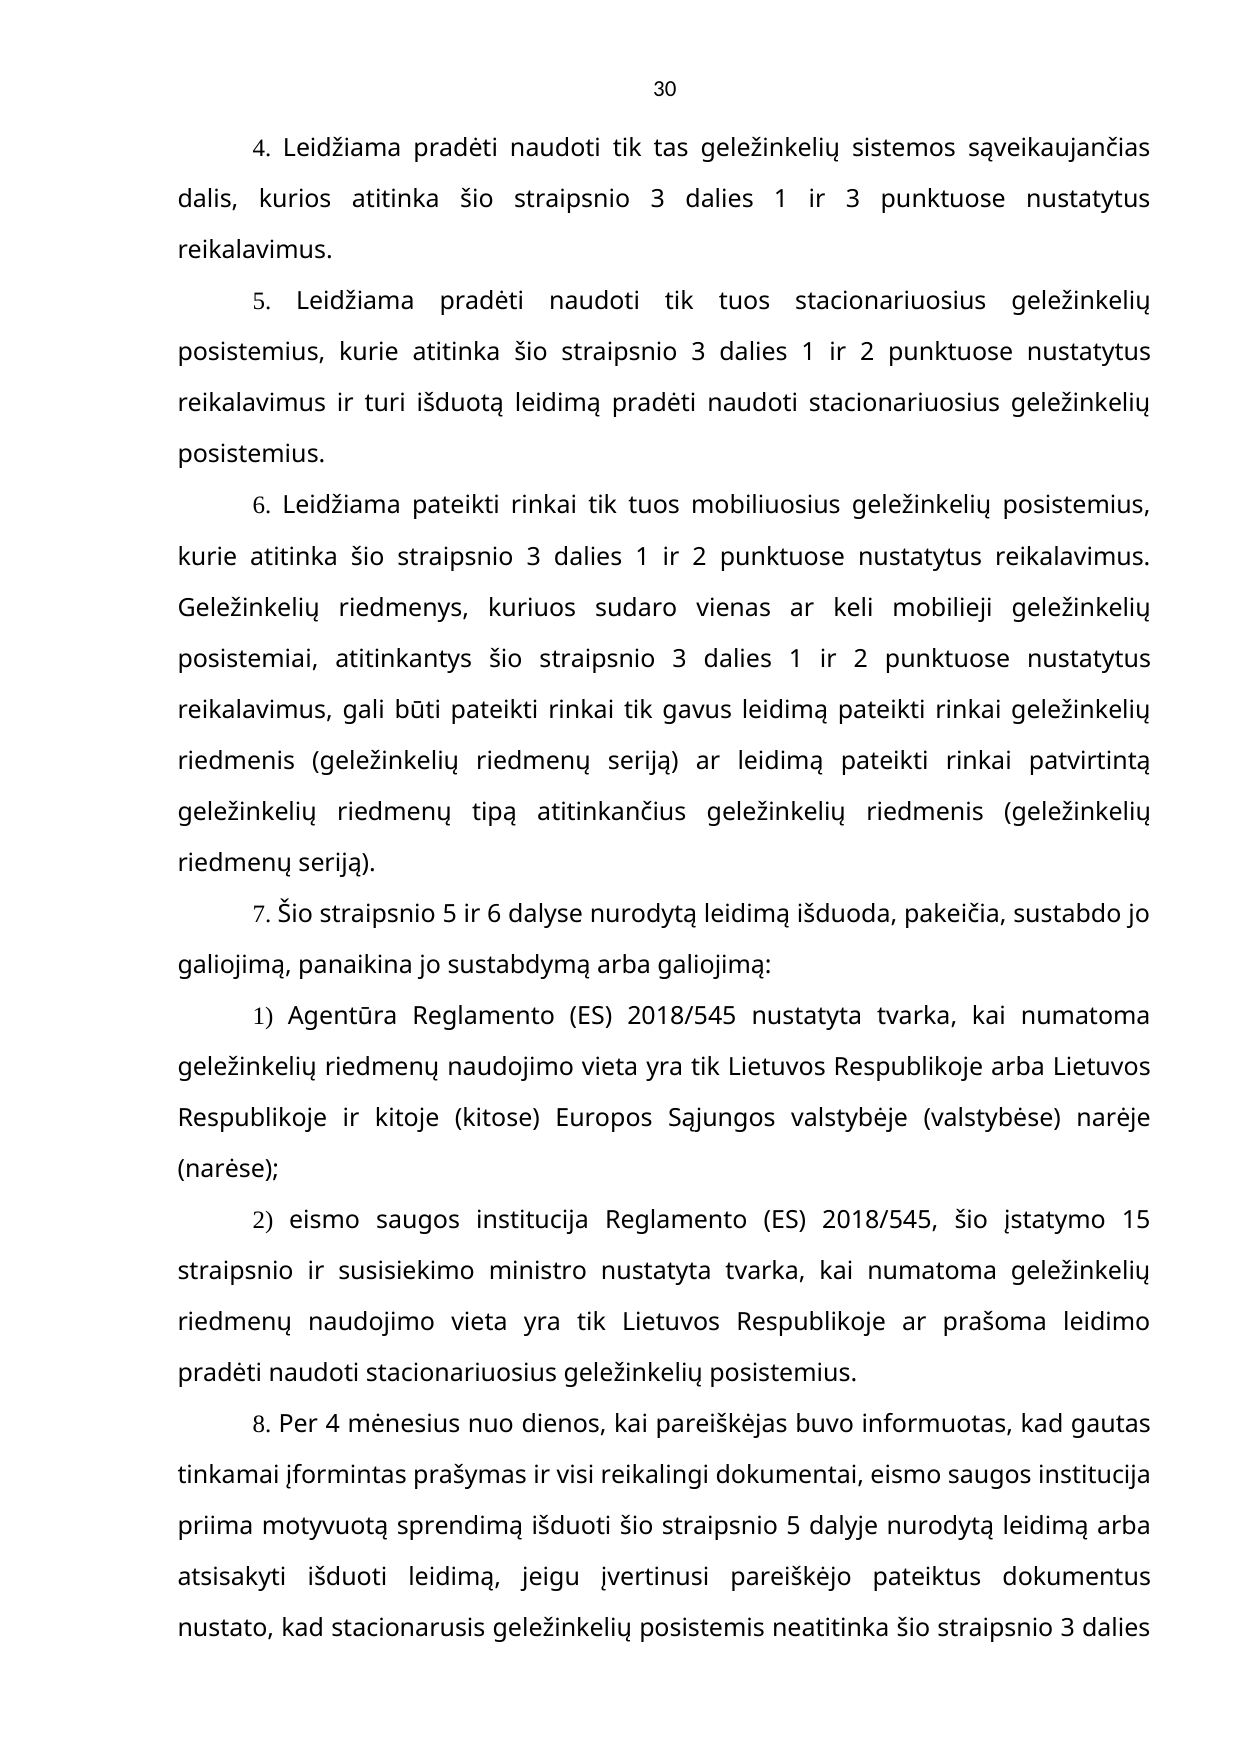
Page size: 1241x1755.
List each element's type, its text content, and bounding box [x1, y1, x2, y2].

text 8. Per 4 mėnesius nuo dienos, kai pareiškėjas buvo informuotas, kad gautas tinkamai įformintas prašymas ir visi reikalingi dokumentai, eismo saugos institucija priima motyvuotą sprendimą išduoti šio straipsnio 5 dalyje nurodytą leidimą arba atsisakyti išduoti leidimą, jeigu įvertinusi pareiškėjo pateiktus dokumentus nustato, kad stacionarusis geležinkelių posistemis neatitinka šio straipsnio 3 dalies [177, 1406, 1152, 1644]
text 6. Leidžiama pateikti rinkai tik tuos mobiliuosius geležinkelių posistemius, kurie atitinka šio straipsnio 3 dalies 1 ir 2 punktuose nustatytus reikalavimus. Geležinkelių riedmenys, kuriuos sudaro vienas ar keli mobilieji geležinkelių posistemiai, atitinkantys šio straipsnio 3 dalies 1 ir 2 punktuose nustatytus reikalavimus, gali būti pateikti rinkai tik gavus leidimą pateikti rinkai geležinkelių riedmenis (geležinkelių riedmenų seriją) ar leidimą pateikti rinkai patvirtintą geležinkelių riedmenų tipą atitinkančius geležinkelių riedmenis (geležinkelių riedmenų seriją). [177, 487, 1152, 878]
text 2) eismo saugos institucija Reglamento (ES) 2018/545, šio įstatymo 15 straipsnio ir susisiekimo ministro nustatyta tvarka, kai numatoma geležinkelių riedmenų naudojimo vieta yra tik Lietuvos Respublikoje ar prašoma leidimo pradėti naudoti stacionariuosius geležinkelių posistemius. [177, 1202, 1152, 1389]
text 1) Agentūra Reglamento (ES) 2018/545 nustatyta tvarka, kai numatoma geležinkelių riedmenų naudojimo vieta yra tik Lietuvos Respublikoje arba Lietuvos Respublikoje ir kitoje (kitose) Europos Sąjungos valstybėje (valstybėse) narėje (narėse); [177, 998, 1152, 1185]
text 7. Šio straipsnio 5 ir 6 dalyse nurodytą leidimą išduoda, pakeičia, sustabdo jo galiojimą, panaikina jo sustabdymą arba galiojimą: [177, 896, 1152, 981]
text 4. Leidžiama pradėti naudoti tik tas geležinkelių sistemos sąveikaujančias dalis, kurios atitinka šio straipsnio 3 dalies 1 ir 3 punktuose nustatytus reikalavimus. [177, 130, 1152, 266]
text 5. Leidžiama pradėti naudoti tik tuos stacionariuosius geležinkelių posistemius, kurie atitinka šio straipsnio 3 dalies 1 ir 2 punktuose nustatytus reikalavimus ir turi išduotą leidimą pradėti naudoti stacionariuosius geležinkelių posistemius. [177, 283, 1152, 470]
